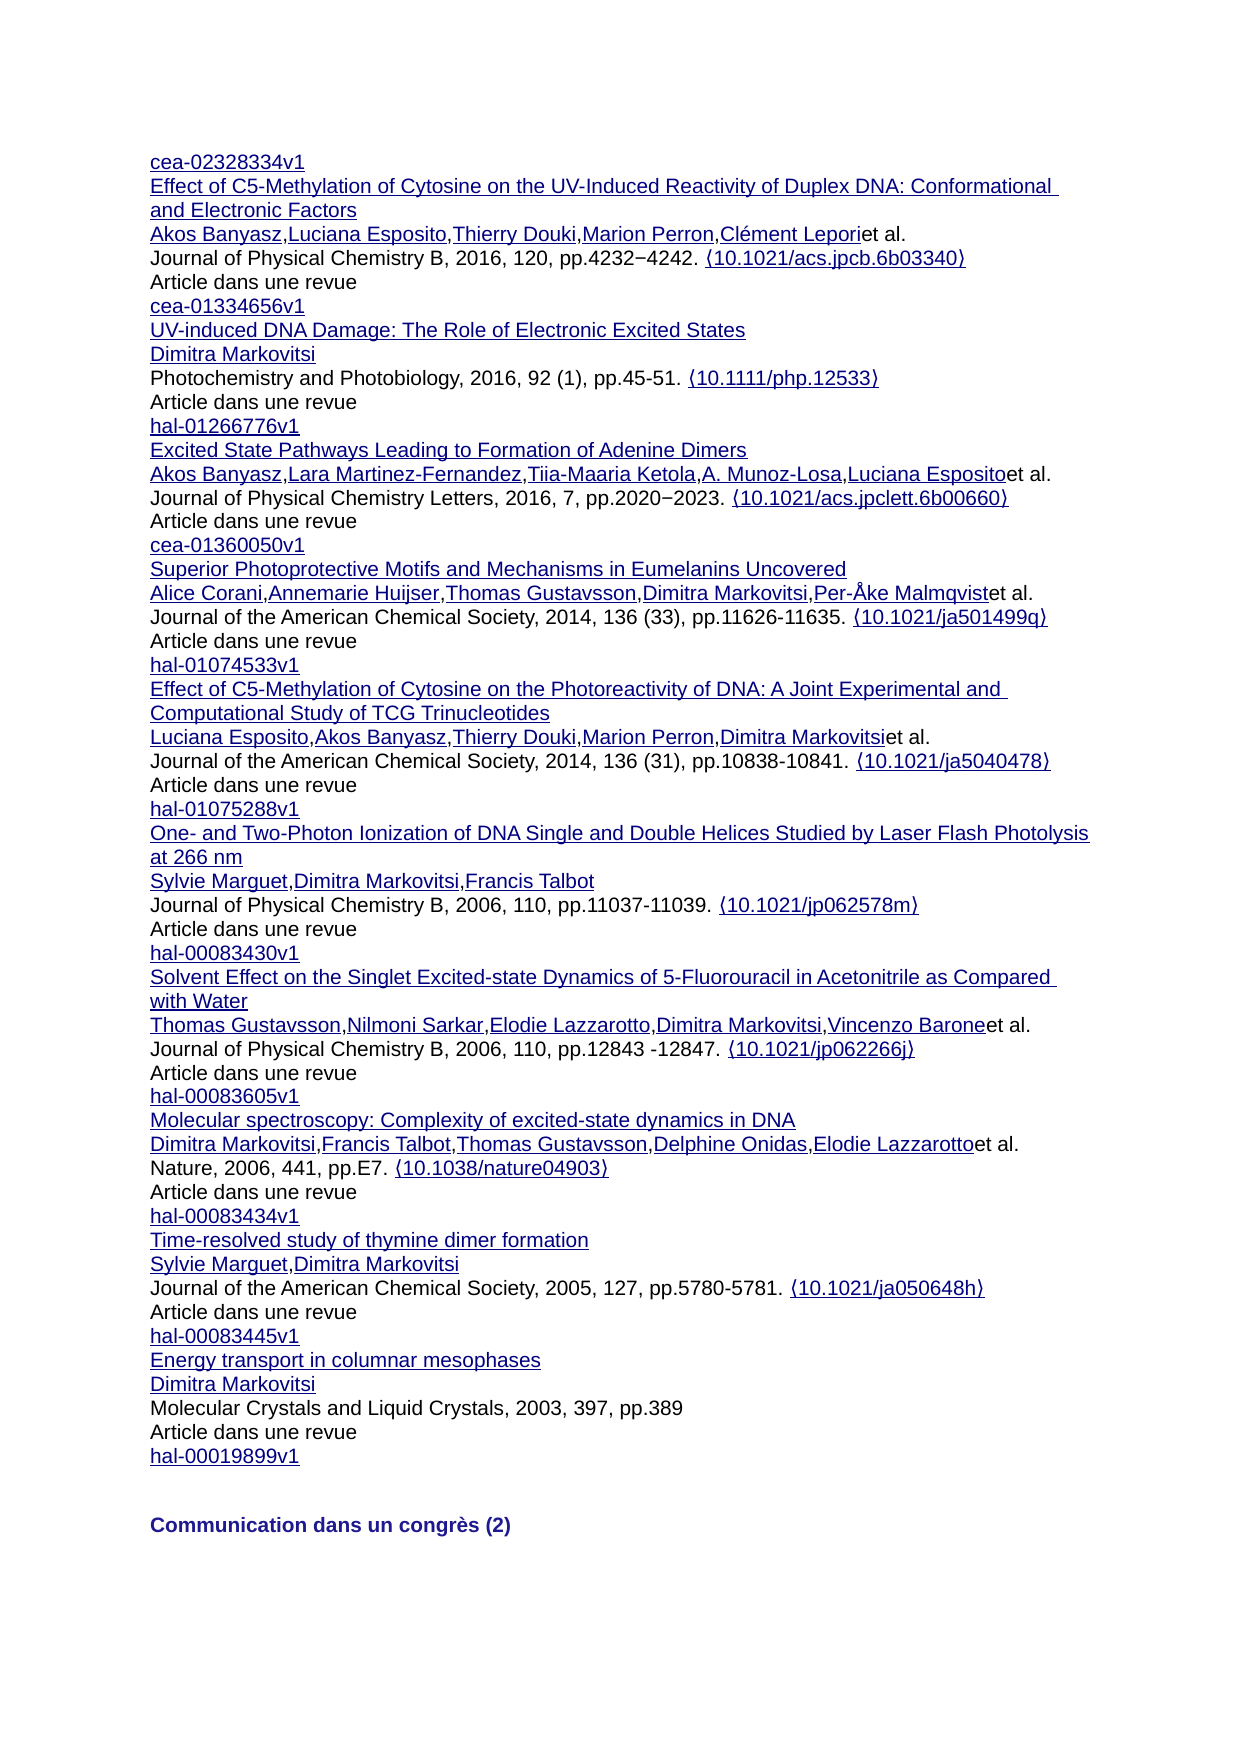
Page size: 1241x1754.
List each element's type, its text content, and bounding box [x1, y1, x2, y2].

table_cell UV-induced DNA Damage: The Role of Electronic Excited States Dimitra Markovitsi Photochemistry and Photobiology, 2016, 92 (1), pp.45-51. ⟨10.1111/php.12533⟩ Article dans une revue hal-01266776v1 [150, 318, 1090, 437]
subtitle Communication dans un congrès (2) [150, 1512, 1090, 1536]
table_cell Excited State Pathways Leading to Formation of Adenine Dimers Akos Banyasz,Lara Martinez-Fernandez,Tiia-Maaria Ketola,A. Munoz-Losa,Luciana Espositoet al. Journal of Physical Chemistry Letters, 2016, 7, pp.2020−2023. ⟨10.1021/acs.jpclett.6b00660⟩ Article dans une revue cea-01360050v1 [150, 438, 1090, 557]
table_cell Time-resolved study of thymine dimer formation Sylvie Marguet,Dimitra Markovitsi Journal of the American Chemical Society, 2005, 127, pp.5780-5781. ⟨10.1021/ja050648h⟩ Article dans une revue hal-00083445v1 [150, 1228, 1090, 1348]
table_cell at 266 nm Sylvie Marguet,Dimitra Markovitsi,Francis Talbot Journal of Physical Chemistry B, 2006, 110, pp.11037-11039. ⟨10.1021/jp062578m⟩ Article dans une revue hal-00083430v1 [150, 843, 1090, 964]
table_cell One- and Two-Photon Ionization of DNA Single and Double Helices Studied by Laser Flash Photolysis [150, 821, 1090, 842]
table_cell Effect of C5-Methylation of Cytosine on the Photoreactivity of DNA: A Joint Experimental and Computational Study of TCG Trinucleotides Luciana Esposito,Akos Banyasz,Thierry Douki,Marion Perron,Dimitra Markovitsiet al. Journal of the American Chemical Society, 2014, 136 (31), pp.10838-10841. ⟨10.1021/ja5040478⟩ Article dans une revue hal-01075288v1 [150, 677, 1090, 821]
table_cell Superior Photoprotective Motifs and Mechanisms in Eumelanins Uncovered Alice Corani,Annemarie Huijser,Thomas Gustavsson,Dimitra Markovitsi,Per-Åke Malmqvistet al. Journal of the American Chemical Society, 2014, 136 (33), pp.11626-11635. ⟨10.1021/ja501499q⟩ Article dans une revue hal-01074533v1 [150, 557, 1090, 677]
table_cell Effect of C5-Methylation of Cytosine on the UV-Induced Reactivity of Duplex DNA: Conformational and Electronic Factors Akos Banyasz,Luciana Esposito,Thierry Douki,Marion Perron,Clément Leporiet al. Journal of Physical Chemistry B, 2016, 120, pp.4232−4242. ⟨10.1021/acs.jpcb.6b03340⟩ Article dans une revue cea-01334656v1 [150, 174, 1090, 318]
table_cell Molecular spectroscopy: Complexity of excited-state dynamics in DNA Dimitra Markovitsi,Francis Talbot,Thomas Gustavsson,Delphine Onidas,Elodie Lazzarottoet al. Nature, 2006, 441, pp.E7. ⟨10.1038/nature04903⟩ Article dans une revue hal-00083434v1 [150, 1108, 1090, 1228]
table_cell Energy transport in columnar mesophases Dimitra Markovitsi Molecular Crystals and Liquid Crystals, 2003, 397, pp.389 Article dans une revue hal-00019899v1 [150, 1348, 1090, 1468]
table_cell Solvent Effect on the Singlet Excited-state Dynamics of 5-Fluorouracil in Acetonitrile as Compared with Water Thomas Gustavsson,Nilmoni Sarkar,Elodie Lazzarotto,Dimitra Markovitsi,Vincenzo Baroneet al. Journal of Physical Chemistry B, 2006, 110, pp.12843 -12847. ⟨10.1021/jp062266j⟩ Article dans une revue hal-00083605v1 [150, 965, 1090, 1108]
table_cell cea-02328334v1 [150, 150, 1090, 174]
